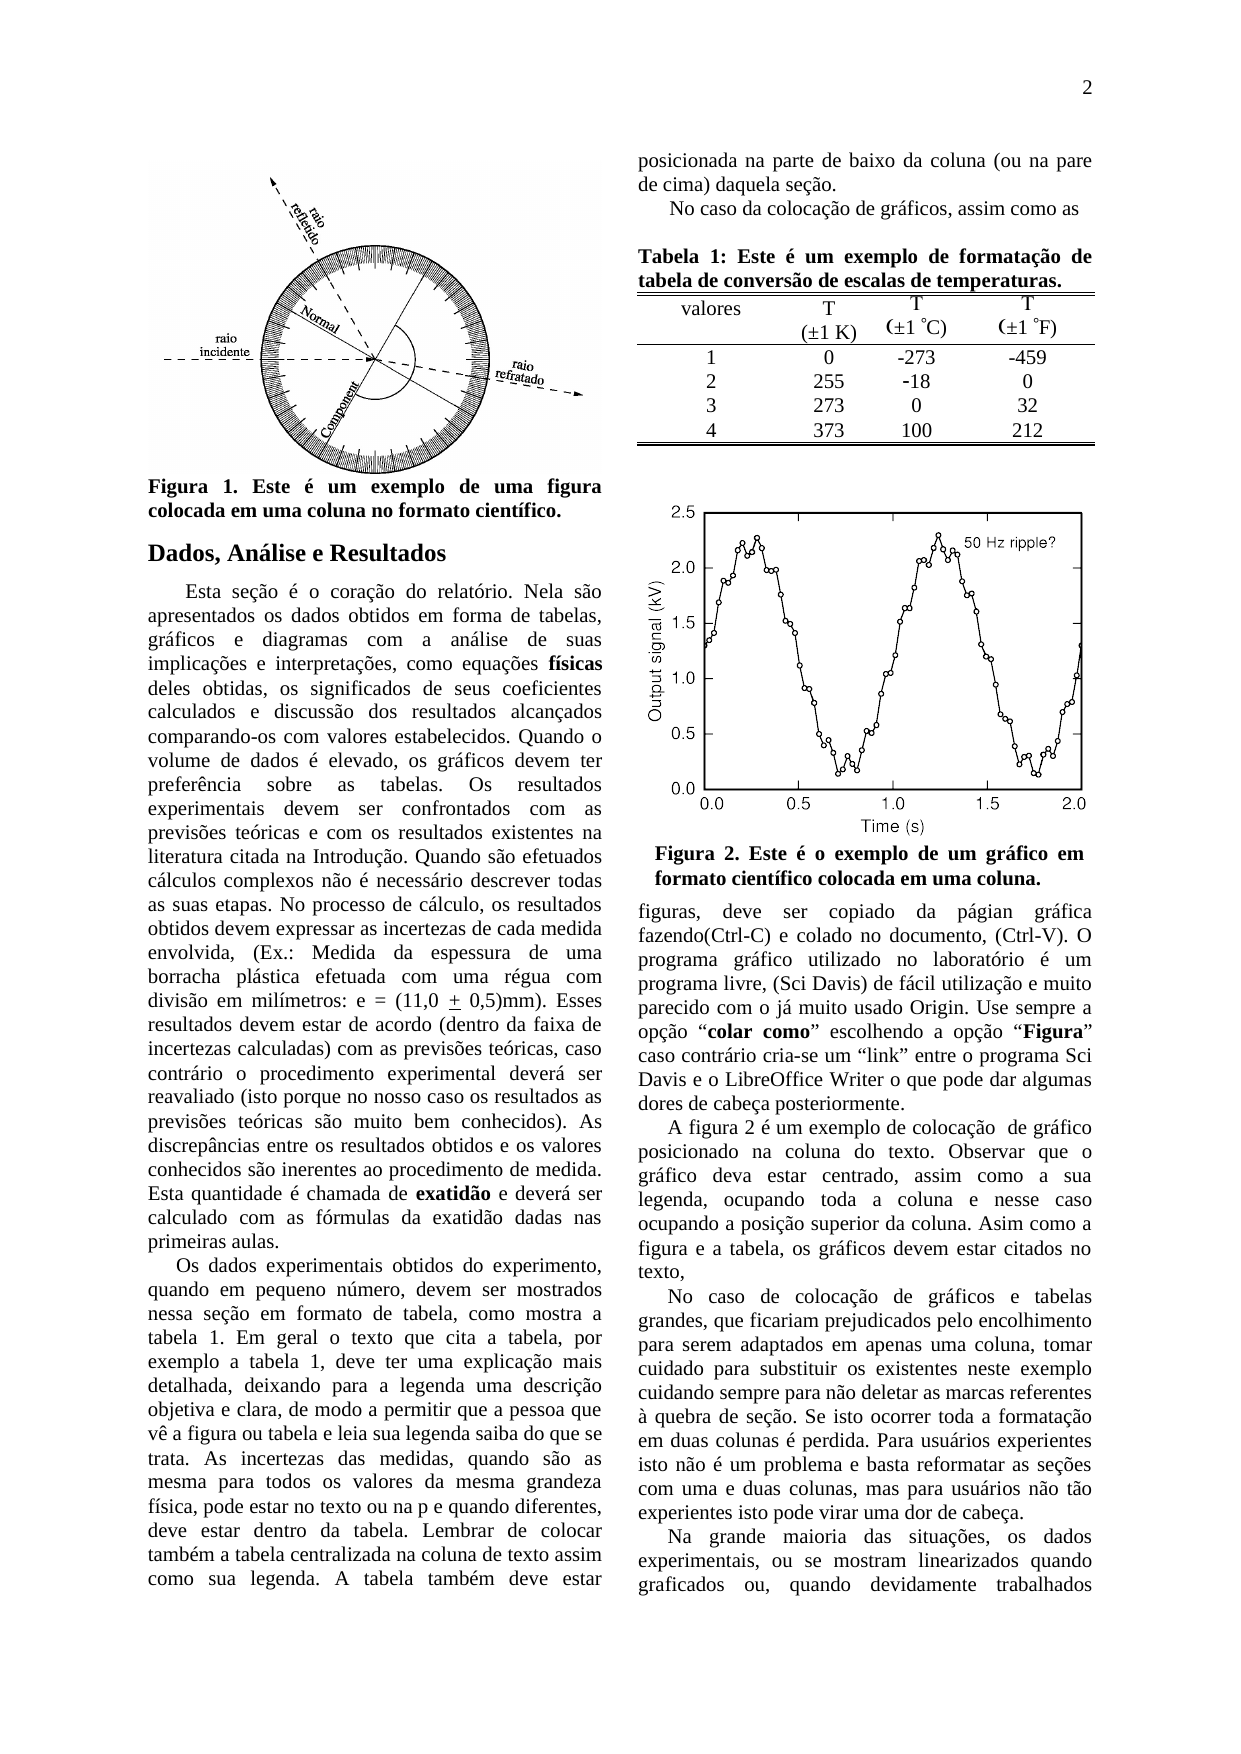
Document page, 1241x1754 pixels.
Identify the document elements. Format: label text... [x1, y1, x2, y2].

table_cell 2 [637, 369, 784, 393]
table_cell 1 [637, 345, 784, 369]
table_cell -459 [960, 345, 1095, 369]
text posicionada na parte de baixo da coluna (ou na pare de cima) daquela seção. [638, 148, 1092, 196]
text Figura 1. Este é um exemplo de uma figura colocada em uma coluna no formato científico. [148, 474, 602, 522]
table_header T (±1 K) [785, 296, 873, 344]
text [148, 148, 602, 160]
table_cell 18 [873, 369, 960, 393]
text Os dados experimentais obtidos do experimento, quando em pequeno número, devem ser mostrados nessa seção em formato de tabela, como mostra a tabela 1. Em geral o texto que cita a tabela, por exemplo a tabela 1, deve ter uma explicação mais detalhada, deixando para a legenda uma descrição objetiva e clara, de modo a permitir que a pessoa que vê a figura ou tabela e leia sua legenda saiba do que se trata. As incertezas das medidas, quando são as mesma para todos os valores da mesma grandeza física, pode estar no texto ou na p e quando diferentes, deve estar dentro da tabela. Lembrar de colocar também a tabela centralizada na coluna de texto assim como sua legenda. A tabela também deve estar [148, 1253, 602, 1590]
table_header valores [637, 296, 784, 344]
text A figura 2 é um exemplo de colocação de gráfico posicionado na coluna do texto. Observar que o gráfico deva estar centrado, assim como a sua legenda, ocupando toda a coluna e nesse caso ocupando a posição superior da coluna. Asim como a figura e a tabela, os gráficos devem estar citados no texto, [638, 1115, 1092, 1283]
table_cell 273 [785, 394, 873, 417]
picture [147, 160, 603, 474]
table_cell 373 [785, 418, 873, 442]
table_cell 212 [960, 418, 1095, 442]
text Tabela 1: Este é um exemplo de formatação de tabela de conversão de escalas de temperaturas. [638, 244, 1092, 292]
table_cell 3 [637, 394, 784, 417]
table_cell 0 [873, 394, 960, 417]
picture [640, 491, 1099, 842]
table_cell -273 [873, 345, 960, 369]
table_cell 32 [960, 394, 1095, 417]
text No caso da colocação de gráficos, assim como as [638, 196, 1092, 220]
table_cell 255 [785, 369, 873, 393]
table_cell 100 [873, 418, 960, 442]
table_cell 0 [960, 369, 1095, 393]
list figuras, deve ser copiado da págian gráfica fazendo(Ctrl-C) e colado no documento, (Ctrl-V). O programa gráfico utilizado no laboratório é um programa livre, (Sci Davis) de fácil utilização e muito parecido com o já muito usado Origin. Use sempre a opção “colar como” escolhendo a opção “Figura” caso contrário cria-se um “link” entre o programa Sci Davis e o LibreOffice Writer o que pode dar algumas dores de cabeça posteriormente. [638, 898, 1092, 1115]
text Dados, Análise e Resultados [148, 522, 602, 567]
table_cell 4 [637, 418, 784, 442]
text Na grande maioria das situações, os dados experimentais, ou se mostram linearizados quando graficados ou, quando devidamente trabalhados [638, 1524, 1092, 1596]
text No caso de colocação de gráficos e tabelas grandes, que ficariam prejudicados pelo encolhimento para serem adaptados em apenas uma coluna, tomar cuidado para substituir os existentes neste exemplo cuidando sempre para não deletar as marcas referentes à quebra de seção. Se isto ocorrer toda a formatação em duas colunas é perdida. Para usuários experientes isto não é um problema e basta reformatar as seções com uma e duas colunas, mas para usuários não tão experientes isto pode virar uma dor de cabeça. [638, 1283, 1092, 1524]
text Figura 2. Este é o exemplo de um gráfico em formato científico colocada em uma coluna. [654, 842, 1085, 889]
table_header T (±1 F) [960, 296, 1095, 344]
table_cell 0 [785, 345, 873, 369]
text Esta seção é o coração do relatório. Nela são apresentados os dados obtidos em forma de tabelas, gráficos e diagramas com a análise de suas implicações e interpretações, como equações físicas deles obtidas, os significados de seus coeficientes calculados e discussão dos resultados alcançados comparando-os com valores estabelecidos. Quando o volume de dados é elevado, os gráficos devem ter preferência sobre as tabelas. Os resultados experimentais devem ser confrontados com as previsões teóricas e com os resultados existentes na literatura citada na Introdução. Quando são efetuados cálculos complexos não é necessário descrever todas as suas etapas. No processo de cálculo, os resultados obtidos devem expressar as incertezas de cada medida envolvida, (Ex.: Medida da espessura de uma borracha plástica efetuada com uma régua com divisão em milímetros: e = (11,0 + 0,5)mm). Esses resultados devem estar de acordo (dentro da faixa de incertezas calculadas) com as previsões teóricas, caso contrário o procedimento experimental deverá ser reavaliado (isto porque no nosso caso os resultados as previsões teóricas são muito bem conhecidos). As discrepâncias entre os resultados obtidos e os valores conhecidos são inerentes ao procedimento de medida. Esta quantidade é chamada de exatidão e deverá ser calculado com as fórmulas da exatidão dadas nas primeiras aulas. [148, 579, 602, 1253]
table_header T (±1 C) [873, 296, 960, 344]
